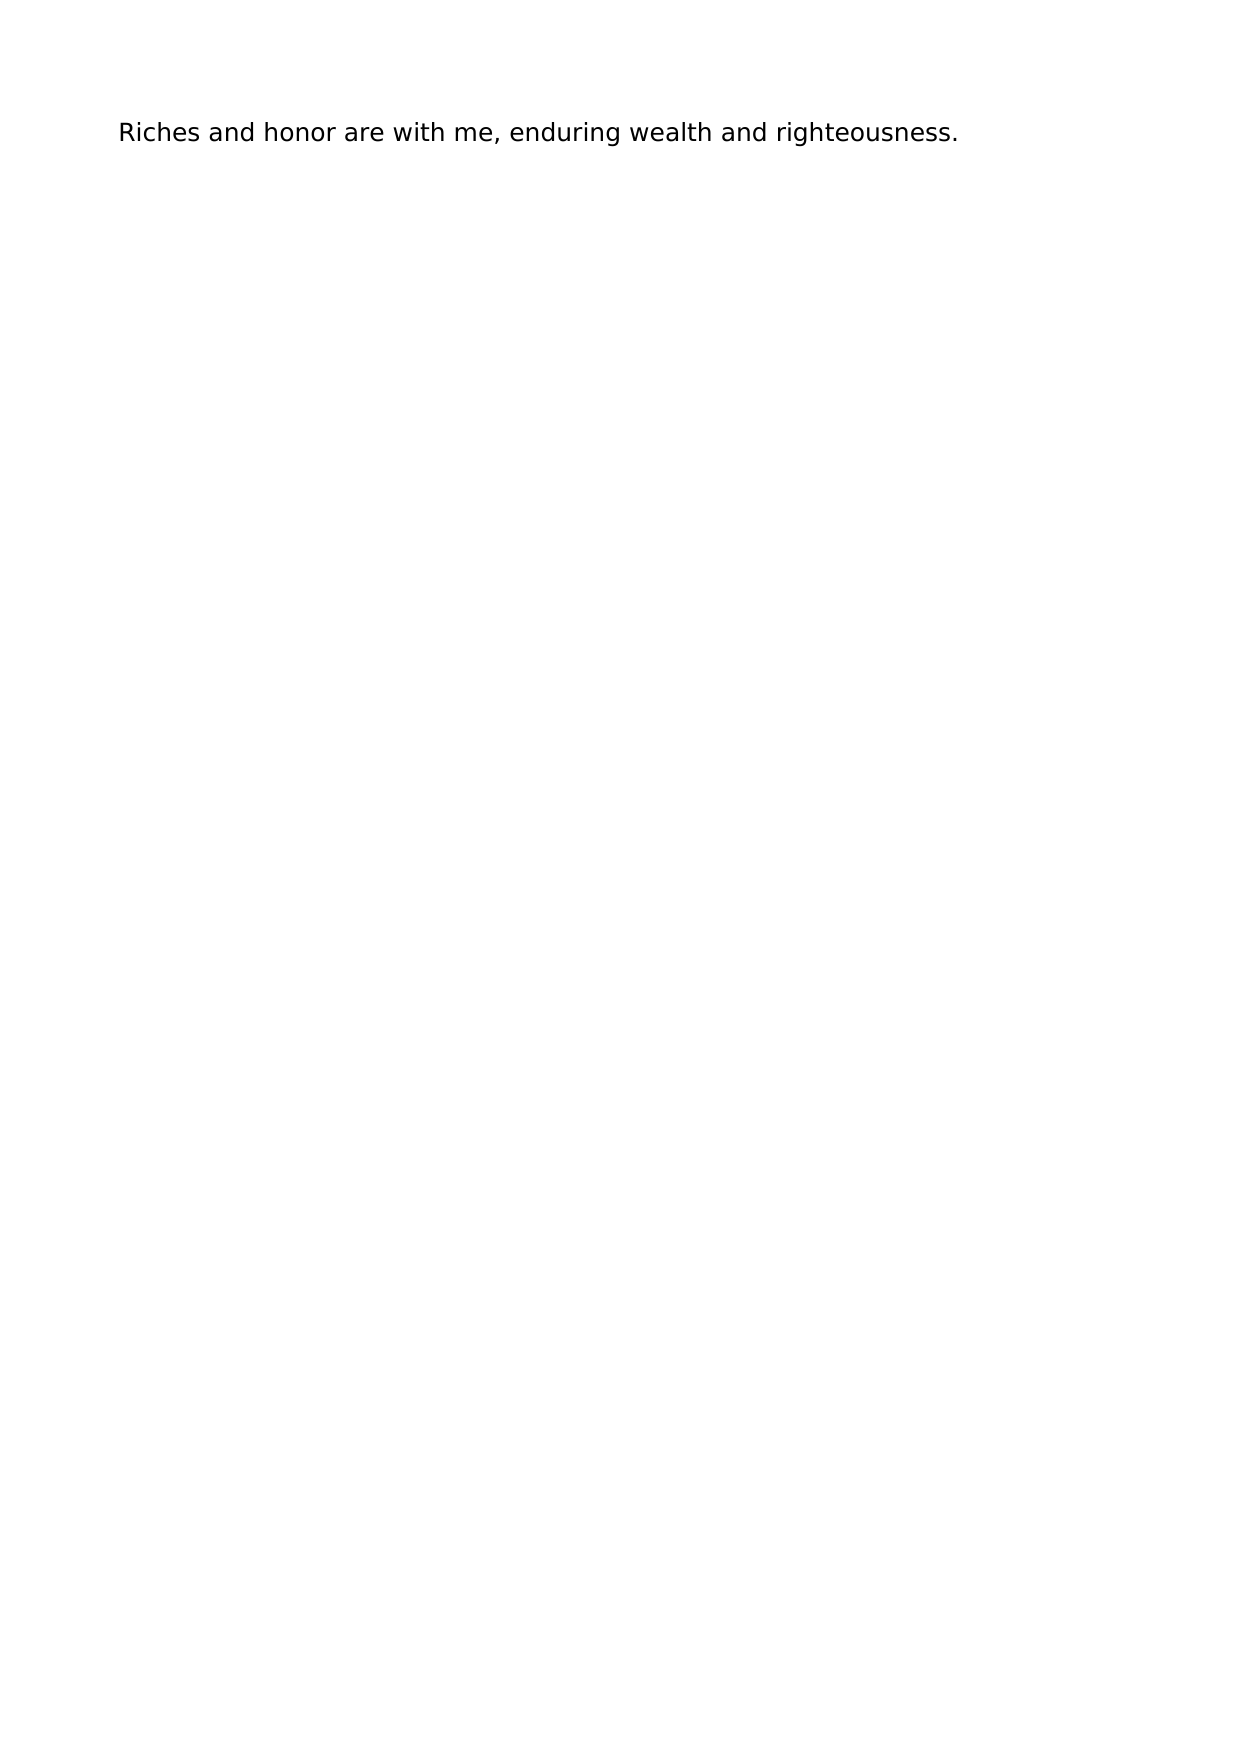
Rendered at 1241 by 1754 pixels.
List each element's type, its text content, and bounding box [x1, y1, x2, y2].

text Riches and honor are with me, enduring wealth and righteousness. [118, 118, 1122, 147]
